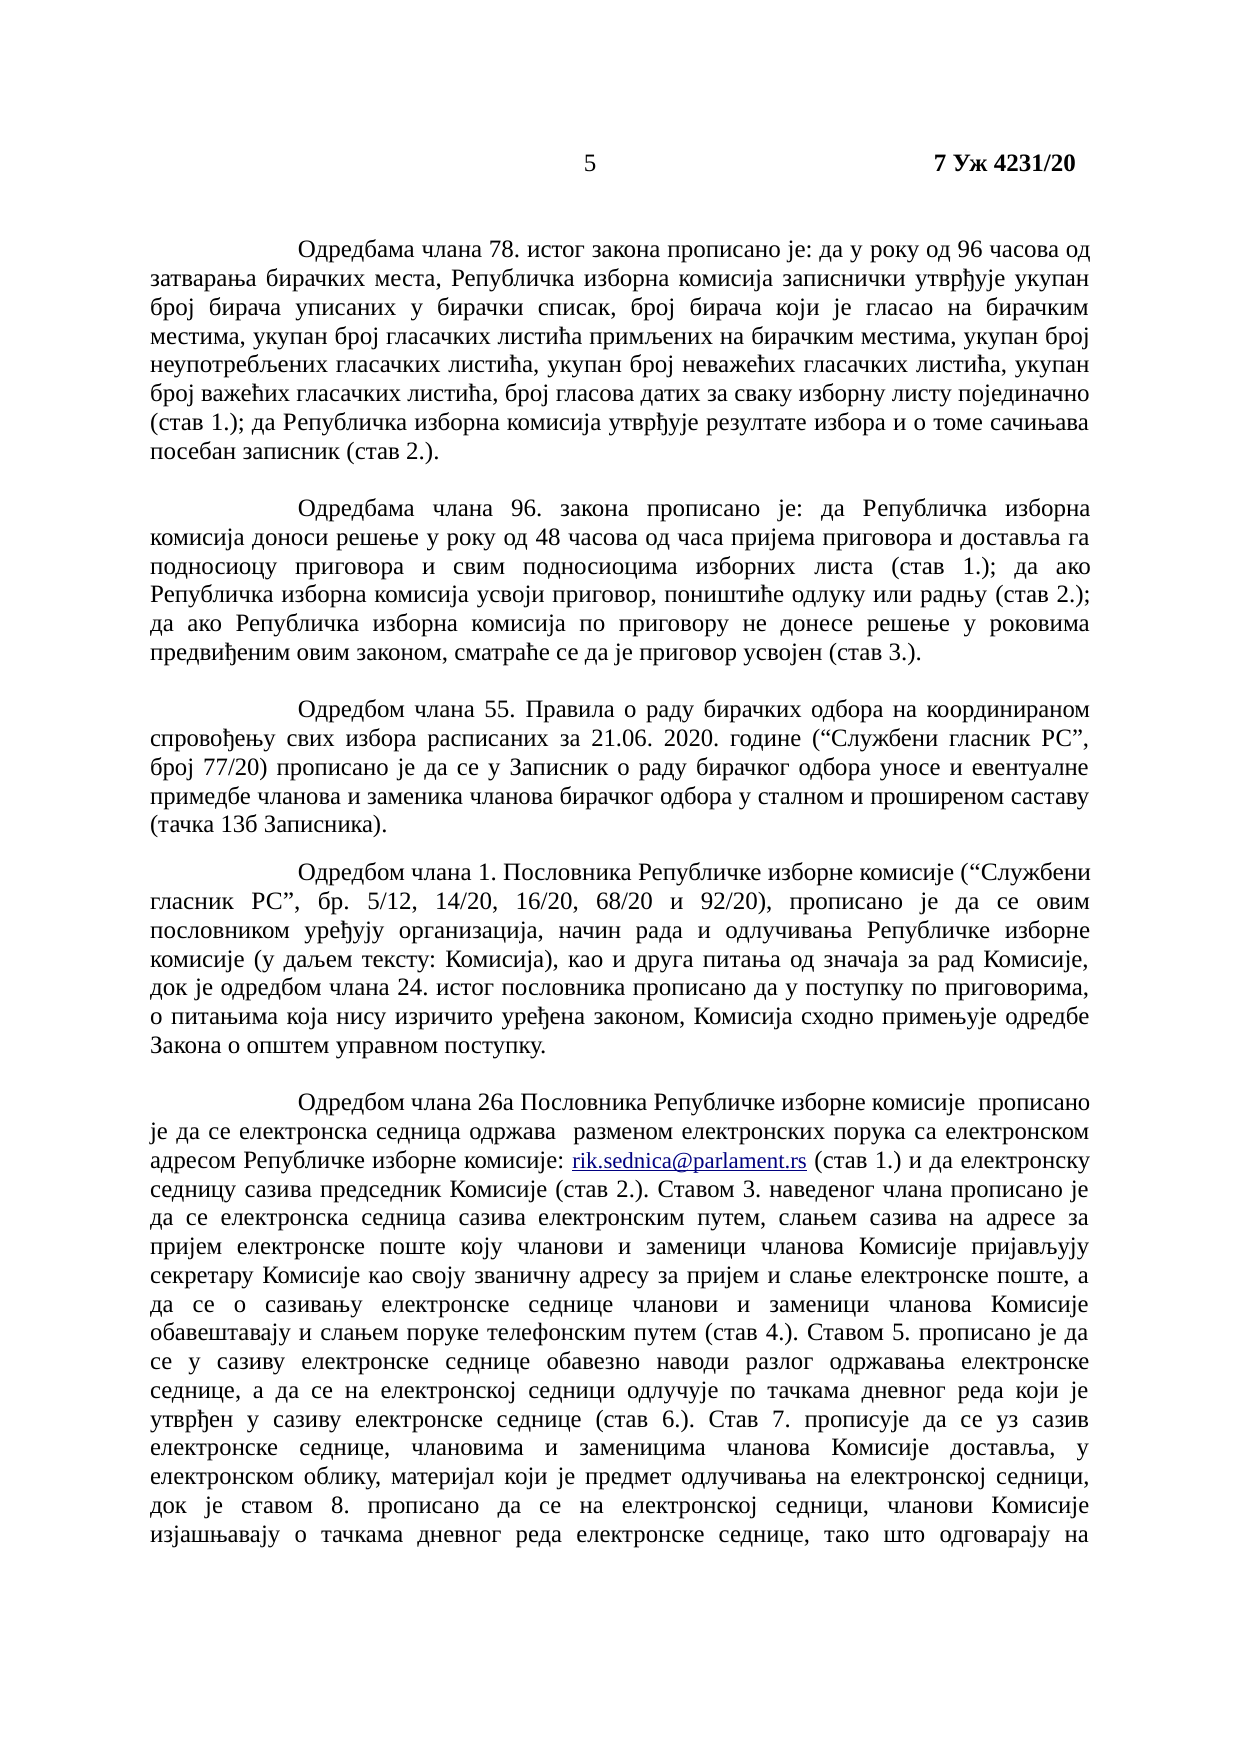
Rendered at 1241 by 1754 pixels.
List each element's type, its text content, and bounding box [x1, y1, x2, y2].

text Одредбама члана 78. истог закона прописано је: да у року од 96 часова од затварања бирачких места, Републичка изборна комисија записнички утврђује укупан број бирача уписаних у бирачки списак, број бирача који је гласао на бирачким местима, укупан број гласачких листића примљених на бирачким местима, укупан број неупотребљених гласачких листића, укупан број неважећих гласачких листића, укупан број важећих гласачких листића, број гласова датих за сваку изборну листу појединачно (став 1.); да Републичка изборна комисија утврђује резултате избора и о томе сачињава посебан записник (став 2.). [150, 206, 1091, 464]
text Одредбом члана 55. Правила о раду бирачких одбора на координираном спровођењу свих избора расписаних за 21.06. 2020. године (“Службени гласник РС”, број 77/20) прописано је да се у Записник о раду бирачког одбора уносе и евентуалне примедбе чланова и заменика чланова бирачког одбора у сталном и проширеном саставу (тачка 13б Записника). [150, 694, 1091, 838]
text Одредбом члана 1. Пословника Републичке изборне комисије (“Службени гласник РС”, бр. 5/12, 14/20, 16/20, 68/20 и 92/20), прописано је да се овим пословником уређују организација, начин рада и одлучивања Републичке изборне комисије (у даљем тексту: Комисија), као и друга питања од значаја за рад Комисије, док је одредбом члана 24. истог пословника прописано да у поступку по приговорима, о питањима која нису изричито уређена законом, Комисија сходно примењује одредбе Закона о општем управном поступку. [150, 857, 1091, 1059]
text Одредбом члана 26а Пословника Републичке изборне комисије прописано је да се електронска седница одржава разменом електронских порука са електронском адресом Републичке изборне комисије: rik.sednica@parlament.rs (став 1.) и да електронску седницу сазива председник Комисије (став 2.). Ставом 3. наведеног члана прописано је да се електронска седница сазива електронским путем, слањем сазива на адресе за пријем електронске поште коју чланови и заменици чланова Комисије пријављују секретару Комисије као своју званичну адресу за пријем и слање електронске поште, а да се о сазивању електронске седнице чланови и заменици чланова Комисије обавештавају и слањем поруке телефонским путем (став 4.). Ставом 5. прописано је да се у сазиву електронске седнице обавезно наводи разлог одржавања електронске седнице, а да се на електронској седници одлучује по тачкама дневног реда који је утврђен у сазиву електронске седнице (став 6.). Став 7. прописује да се уз сазив електронске седнице, члановима и заменицима чланова Комисије доставља, у електронском облику, материјал који је предмет одлучивања на електронској седници, док је ставом 8. прописано да се на електронској седници, чланови Комисије изјашњавају о тачкама дневног реда електронске седнице, тако што одговарају на [150, 1087, 1091, 1547]
text Одредбама члана 96. закона прописано је: да Републичка изборна комисија доноси решење у року од 48 часова од часа пријема приговора и доставља га подносиоцу приговора и свим подносиоцима изборних листа (став 1.); да ако Републичка изборна комисија усвоји приговор, поништиће одлуку или радњу (став 2.); да ако Републичка изборна комисија по приговору не донесе решење у роковима предвиђеним овим законом, сматраће се да је приговор усвојен (став 3.). [150, 493, 1091, 666]
